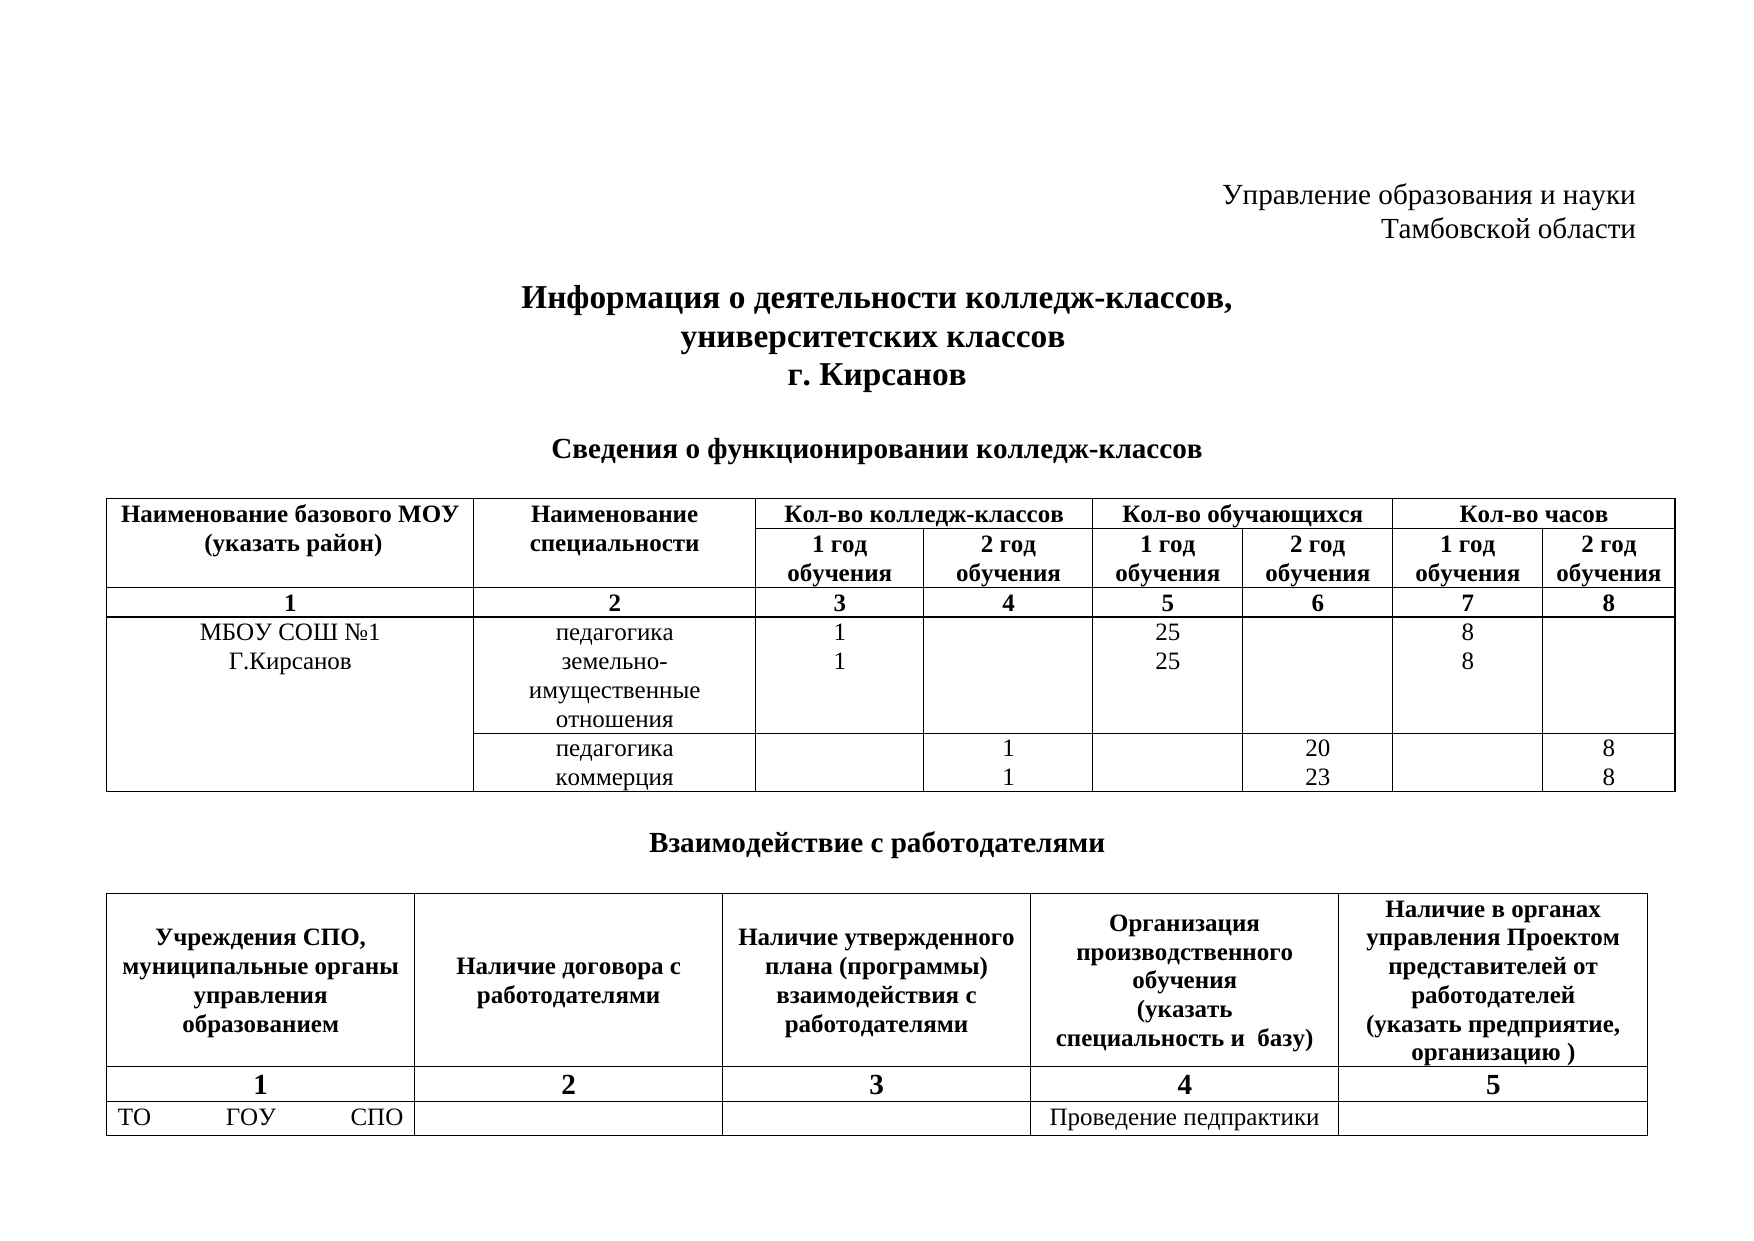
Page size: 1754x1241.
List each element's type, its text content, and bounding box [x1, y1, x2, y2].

table_cell Проведение педпрактики [1031, 1102, 1338, 1135]
table_cell 2 год обучения [1543, 529, 1674, 587]
table_cell МБОУ СОШ №1 Г.Кирсанов [107, 618, 473, 791]
table_cell 1 год обучения [1393, 529, 1542, 587]
table_cell 5 [1339, 1067, 1647, 1101]
table_header Наименование базового МОУ (указать район) [107, 499, 473, 587]
table_cell 1 год обучения [756, 529, 923, 587]
table_cell [1243, 618, 1392, 732]
text Взаимодействие с работодателями [118, 826, 1636, 859]
table_cell ТО ГОУ СПО [107, 1102, 414, 1135]
table_header Кол-во обучающихся [1093, 499, 1392, 528]
table_header Наличие утвержденного плана (программы) взаимодействия с работодателями [723, 894, 1030, 1066]
table_cell 2 год обучения [924, 529, 1092, 587]
table_cell [756, 734, 923, 791]
table_cell педагогика земельно-имущественные отношения [474, 618, 755, 732]
table_cell 8 [1543, 588, 1674, 616]
table_cell [1393, 734, 1542, 791]
table_header Наличие договора с работодателями [415, 894, 722, 1066]
table_cell 1 [107, 588, 473, 616]
table_cell 4 [924, 588, 1092, 616]
table_cell [415, 1102, 722, 1135]
text Управление образования и науки [118, 177, 1636, 211]
text университетских классов [118, 316, 1636, 354]
table_header Организация производственного обучения (указать специальность и базу) [1031, 894, 1338, 1066]
table_cell 1 год обучения [1093, 529, 1242, 587]
table_header Кол-во колледж-классов [756, 499, 1092, 528]
table_cell [1339, 1102, 1647, 1135]
table_cell 8 8 [1393, 618, 1542, 732]
table_cell 3 [756, 588, 923, 616]
table_cell 4 [1031, 1067, 1338, 1101]
table_cell 1 1 [924, 734, 1092, 791]
table_cell 2 [415, 1067, 722, 1101]
table_cell 8 8 [1543, 734, 1674, 791]
text Тамбовской области [118, 211, 1636, 244]
text Сведения о функционировании колледж-классов [118, 431, 1636, 465]
table_cell [723, 1102, 1030, 1135]
table_cell педагогика коммерция [474, 734, 755, 791]
table_cell 2 [474, 588, 755, 616]
table_cell 20 23 [1243, 734, 1392, 791]
table_header Наличие в органах управления Проектом представителей от работодателей (указать предприятие, организацию ) [1339, 894, 1647, 1066]
table_cell 6 [1243, 588, 1392, 616]
table_cell 3 [723, 1067, 1030, 1101]
table_cell [1543, 618, 1674, 732]
table_header Учреждения СПО, муниципальные органы управления образованием [107, 894, 414, 1066]
table_cell 1 [107, 1067, 414, 1101]
table_cell [1093, 734, 1242, 791]
table_cell 7 [1393, 588, 1542, 616]
table_cell 5 [1093, 588, 1242, 616]
table_header Наименование специальности [474, 499, 755, 587]
table_header Кол-во часов [1393, 499, 1674, 528]
table_cell 25 25 [1093, 618, 1242, 732]
table_cell [924, 618, 1092, 732]
text г. Кирсанов [118, 354, 1636, 393]
table_cell 2 год обучения [1243, 529, 1392, 587]
table_cell 1 1 [756, 618, 923, 732]
text Информация о деятельности колледж-классов, [118, 278, 1636, 316]
